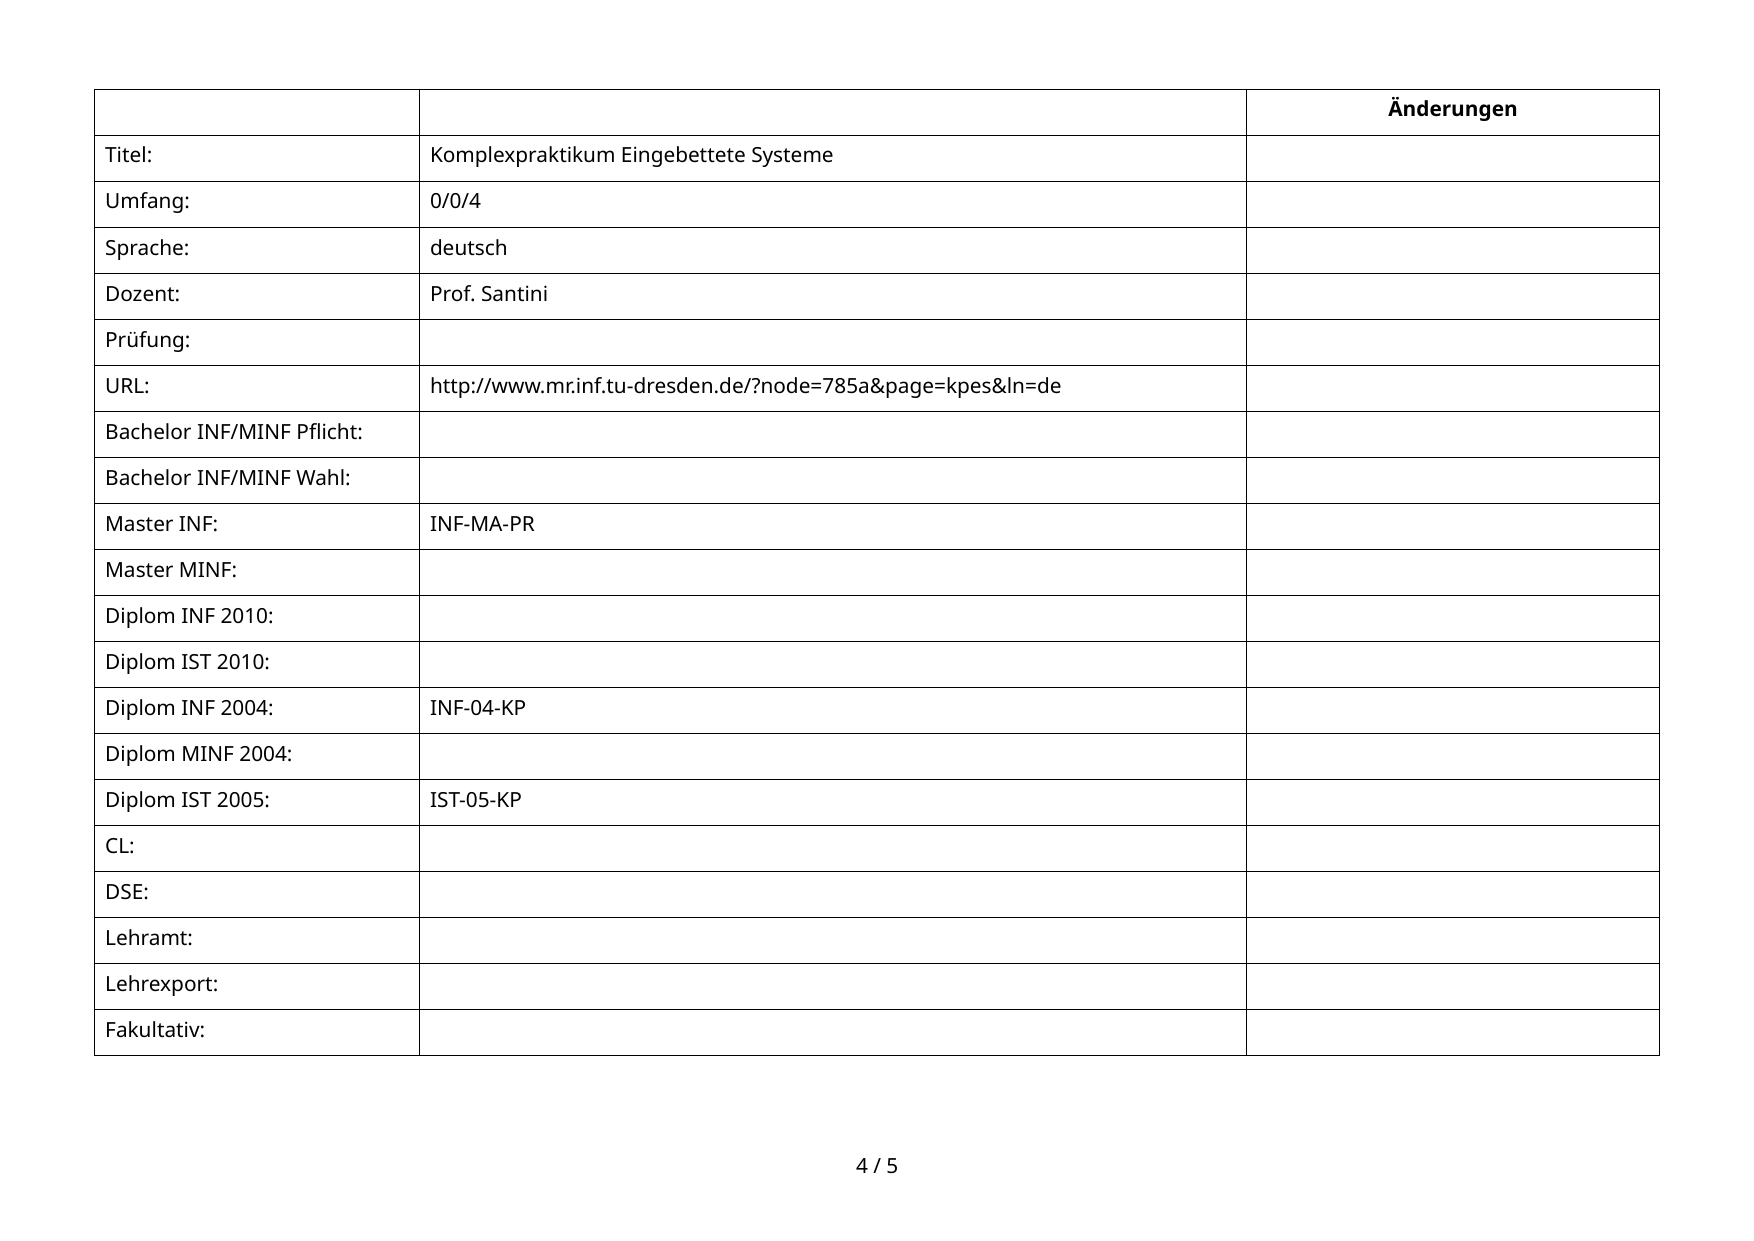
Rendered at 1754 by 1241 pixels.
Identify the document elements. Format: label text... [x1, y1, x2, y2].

table_cell Bachelor INF/MINF Pflicht: [95, 412, 419, 457]
table_cell [1247, 320, 1659, 365]
table_cell [1247, 872, 1659, 917]
table_cell INF-MA-PR [420, 504, 1246, 549]
table_cell [1247, 734, 1659, 779]
table_cell [1247, 550, 1659, 595]
table_cell [1247, 136, 1659, 181]
table_cell DSE: [95, 872, 419, 917]
table_header Änderungen [1247, 90, 1659, 134]
table_cell Umfang: [95, 182, 419, 227]
table_cell http://www.mr.inf.tu-dresden.de/?node=785a&page=kpes&ln=de [420, 366, 1246, 411]
table_cell [1247, 826, 1659, 871]
table_cell Dozent: [95, 274, 419, 319]
table_cell [420, 918, 1246, 963]
table_cell [1247, 458, 1659, 503]
table_cell [1247, 642, 1659, 687]
table_cell Diplom INF 2010: [95, 596, 419, 641]
table_cell [1247, 412, 1659, 457]
table_cell Master MINF: [95, 550, 419, 595]
table_cell Master INF: [95, 504, 419, 549]
table_cell Prüfung: [95, 320, 419, 365]
table_cell URL: [95, 366, 419, 411]
table_cell Sprache: [95, 228, 419, 273]
table_cell [420, 412, 1246, 457]
table_cell [420, 1010, 1246, 1055]
table_cell [420, 596, 1246, 641]
table_header [420, 90, 1246, 134]
table_cell Diplom IST 2010: [95, 642, 419, 687]
table_cell INF-04-KP [420, 688, 1246, 733]
table_cell [420, 826, 1246, 871]
table_cell [1247, 688, 1659, 733]
table_cell Diplom INF 2004: [95, 688, 419, 733]
table_header [95, 90, 419, 134]
table_cell CL: [95, 826, 419, 871]
table_cell Diplom MINF 2004: [95, 734, 419, 779]
table_cell [1247, 964, 1659, 1009]
table_cell Lehrexport: [95, 964, 419, 1009]
table_cell [420, 872, 1246, 917]
table_cell [420, 458, 1246, 503]
table_cell [1247, 596, 1659, 641]
table_cell [420, 964, 1246, 1009]
table_cell [420, 320, 1246, 365]
table_cell [1247, 918, 1659, 963]
table_cell [420, 550, 1246, 595]
table_cell deutsch [420, 228, 1246, 273]
table_cell Fakultativ: [95, 1010, 419, 1055]
table_cell [1247, 1010, 1659, 1055]
table_cell 0/0/4 [420, 182, 1246, 227]
table_cell [1247, 274, 1659, 319]
table_cell Titel: [95, 136, 419, 181]
table_cell Prof. Santini [420, 274, 1246, 319]
table_cell IST-05-KP [420, 780, 1246, 825]
table_cell Diplom IST 2005: [95, 780, 419, 825]
table_cell [1247, 228, 1659, 273]
table_cell Lehramt: [95, 918, 419, 963]
table_cell [1247, 504, 1659, 549]
table_cell [420, 642, 1246, 687]
table_cell [420, 734, 1246, 779]
table_cell [1247, 366, 1659, 411]
table_cell Komplexpraktikum Eingebettete Systeme [420, 136, 1246, 181]
table_cell [1247, 182, 1659, 227]
table_cell [1247, 780, 1659, 825]
table_cell Bachelor INF/MINF Wahl: [95, 458, 419, 503]
